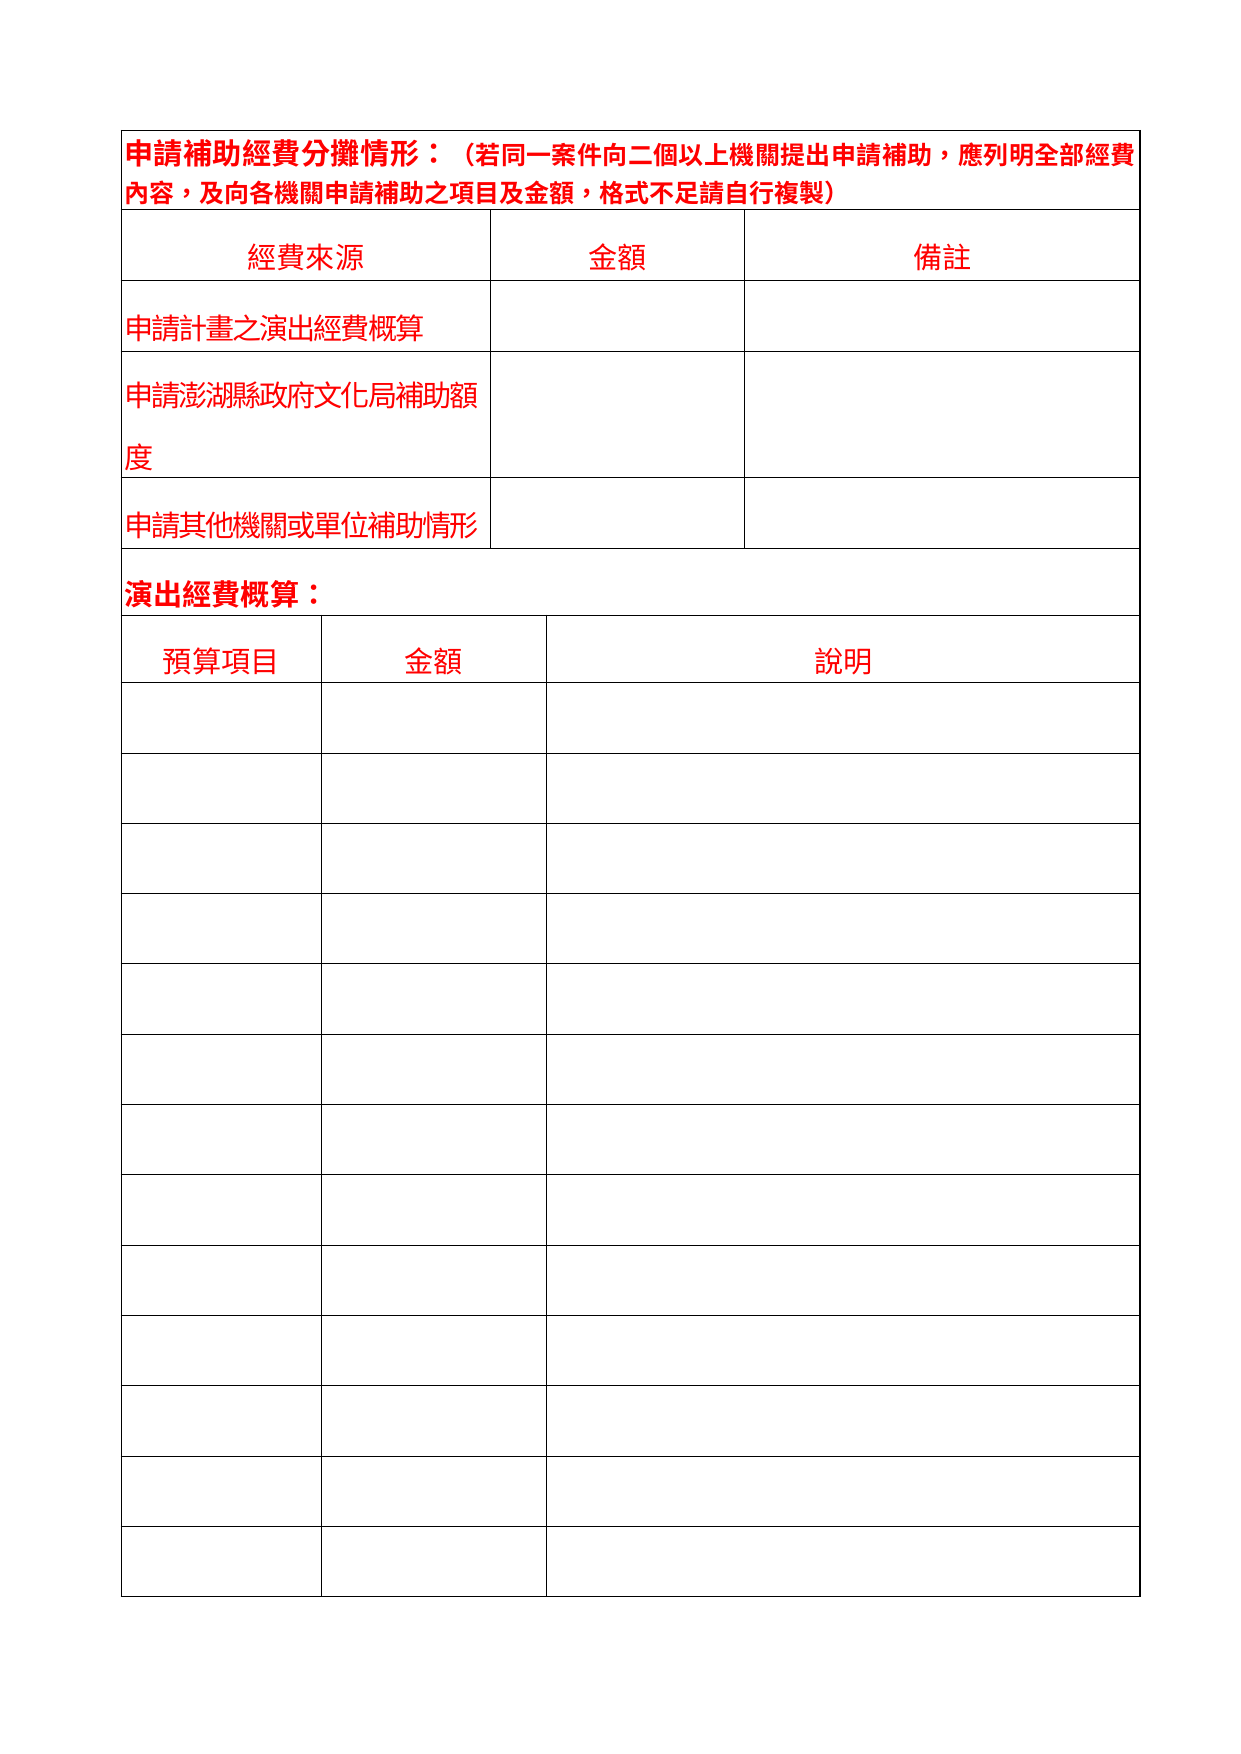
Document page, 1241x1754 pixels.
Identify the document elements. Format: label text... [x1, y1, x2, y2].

table_cell [745, 352, 1139, 477]
table_cell [547, 894, 1139, 963]
table_cell [122, 1246, 321, 1315]
table_cell [122, 824, 321, 893]
table_cell [547, 683, 1139, 752]
table_cell [547, 1175, 1139, 1244]
table_cell [122, 1457, 321, 1526]
table_cell [547, 824, 1139, 893]
table_cell [322, 754, 546, 823]
table_cell 說明 [547, 616, 1139, 682]
table_cell [122, 1527, 321, 1596]
table_cell [322, 1035, 546, 1104]
table_cell [547, 1316, 1139, 1385]
table_cell 演出經費概算： [122, 549, 1139, 614]
table_cell [547, 1527, 1139, 1596]
table_cell [322, 1246, 546, 1315]
table_cell [322, 1457, 546, 1526]
table_cell [322, 894, 546, 963]
table_cell [491, 478, 744, 548]
table_cell [547, 1386, 1139, 1456]
table_cell [322, 964, 546, 1034]
table_cell [322, 683, 546, 752]
table_cell 金額 [322, 616, 546, 682]
table_cell [547, 754, 1139, 823]
table_cell [322, 1527, 546, 1596]
table_header 申請補助經費分攤情形：（若同一案件向二個以上機關提出申請補助，應列明全部經費內容，及向各機關申請補助之項目及金額，格式不足請自行複製） [122, 131, 1139, 209]
table_cell [122, 1386, 321, 1456]
table_cell [322, 1105, 546, 1174]
table_cell 預算項目 [122, 616, 321, 682]
table_cell [122, 754, 321, 823]
table_cell [547, 1457, 1139, 1526]
table_cell [491, 281, 744, 351]
table_cell [547, 1035, 1139, 1104]
table_cell [745, 478, 1139, 548]
table_cell [122, 894, 321, 963]
table_cell [122, 1175, 321, 1244]
table_cell [322, 1175, 546, 1244]
table_cell 經費來源 [122, 210, 490, 280]
table_cell [322, 1316, 546, 1385]
table_cell [122, 1035, 321, 1104]
table_cell [547, 1246, 1139, 1315]
table_cell 申請其他機關或單位補助情形 [122, 478, 490, 548]
table_cell 金額 [491, 210, 744, 280]
table_cell [491, 352, 744, 477]
table_cell 申請澎湖縣政府文化局補助額度 [122, 352, 490, 477]
table_cell [122, 683, 321, 752]
table_cell [745, 281, 1139, 351]
table_cell [122, 964, 321, 1034]
table_cell [322, 1386, 546, 1456]
table_cell [122, 1105, 321, 1174]
table_cell 申請計畫之演出經費概算 [122, 281, 490, 351]
table_cell [547, 1105, 1139, 1174]
table_cell 備註 [745, 210, 1139, 280]
table_cell [122, 1316, 321, 1385]
table_cell [322, 824, 546, 893]
table_cell [547, 964, 1139, 1034]
